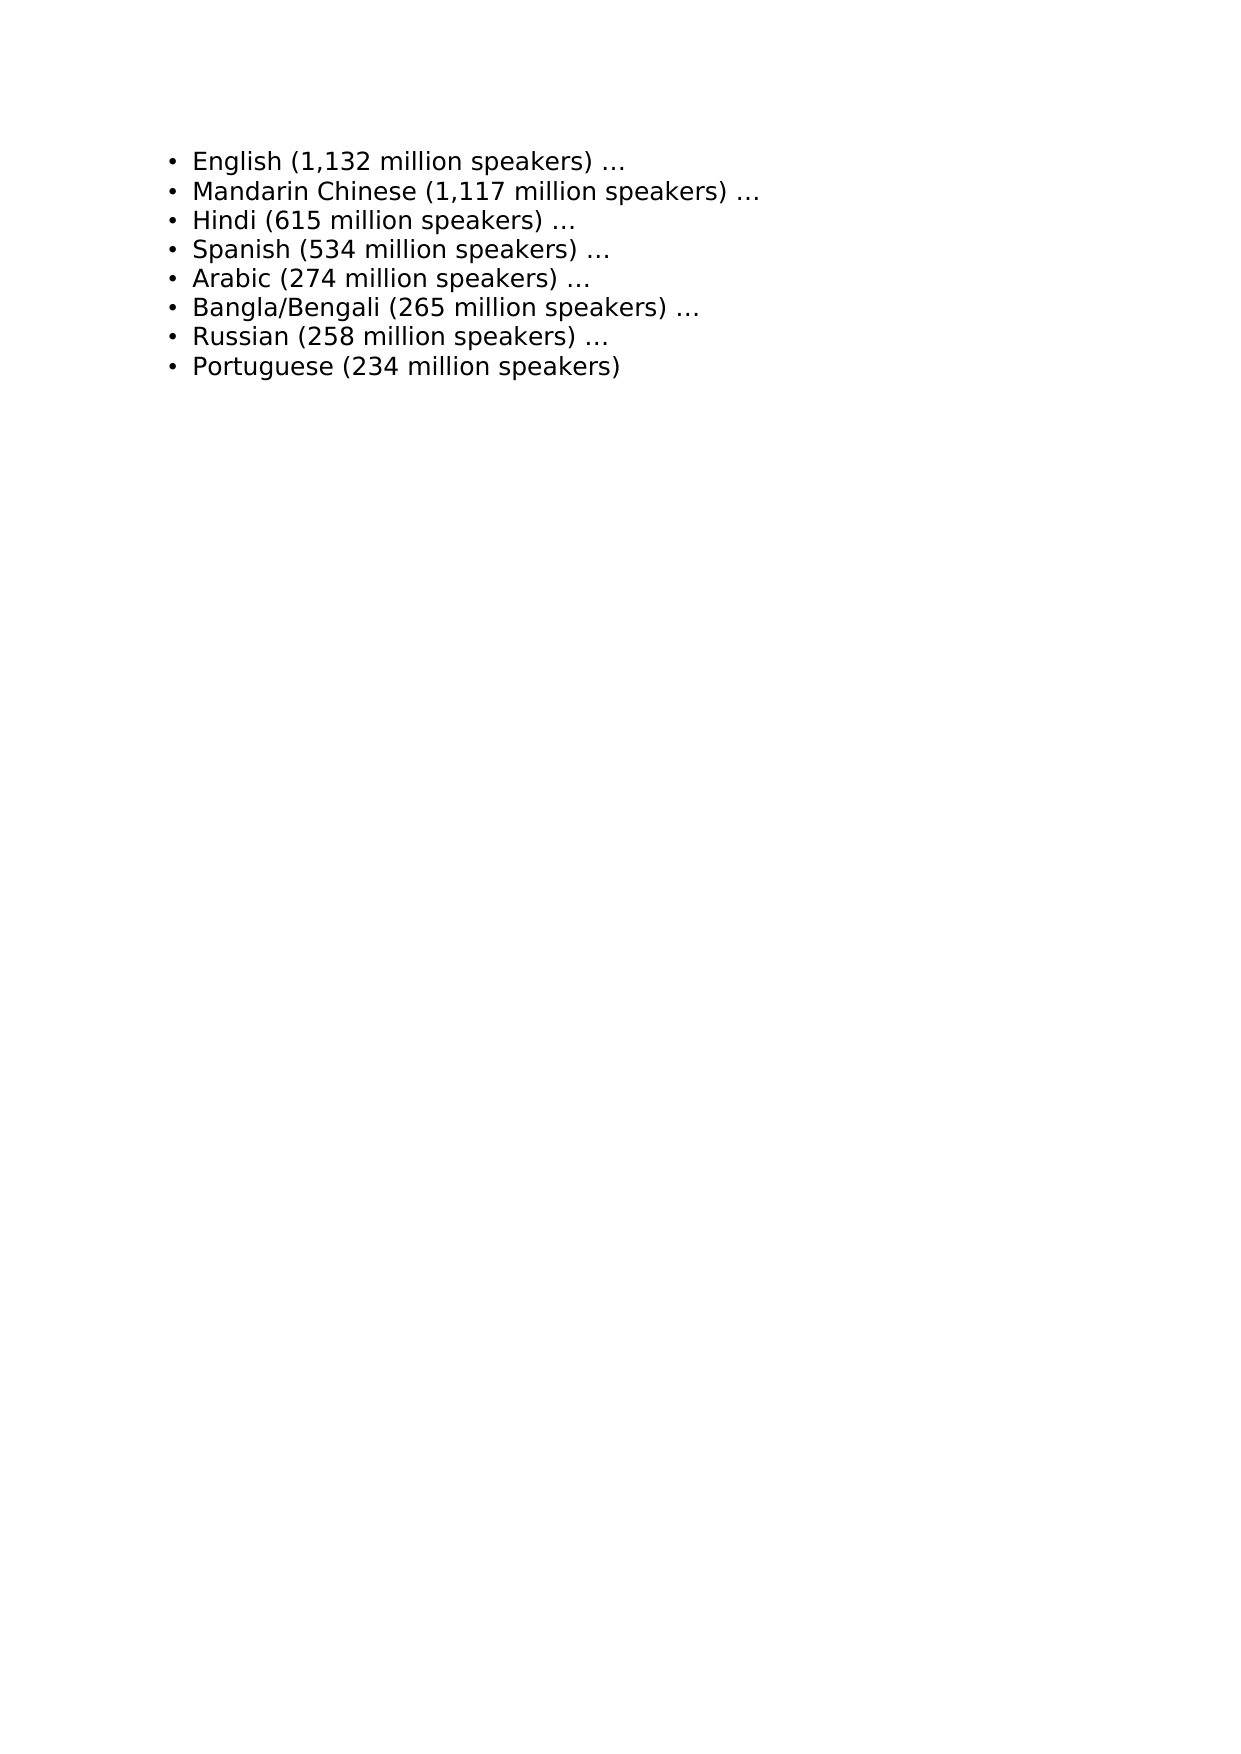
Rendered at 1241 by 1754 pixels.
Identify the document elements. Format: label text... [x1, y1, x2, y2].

list Arabic (274 million speakers) … [177, 264, 1122, 293]
list Spanish (534 million speakers) … [177, 235, 1122, 264]
list Portuguese (234 million speakers) [177, 352, 1122, 381]
list Hindi (615 million speakers) … [177, 206, 1122, 235]
list Bangla/Bengali (265 million speakers) … [177, 293, 1122, 323]
list English (1,132 million speakers) … [177, 148, 1122, 177]
list Mandarin Chinese (1,117 million speakers) … [177, 177, 1122, 206]
list Russian (258 million speakers) … [177, 323, 1122, 352]
